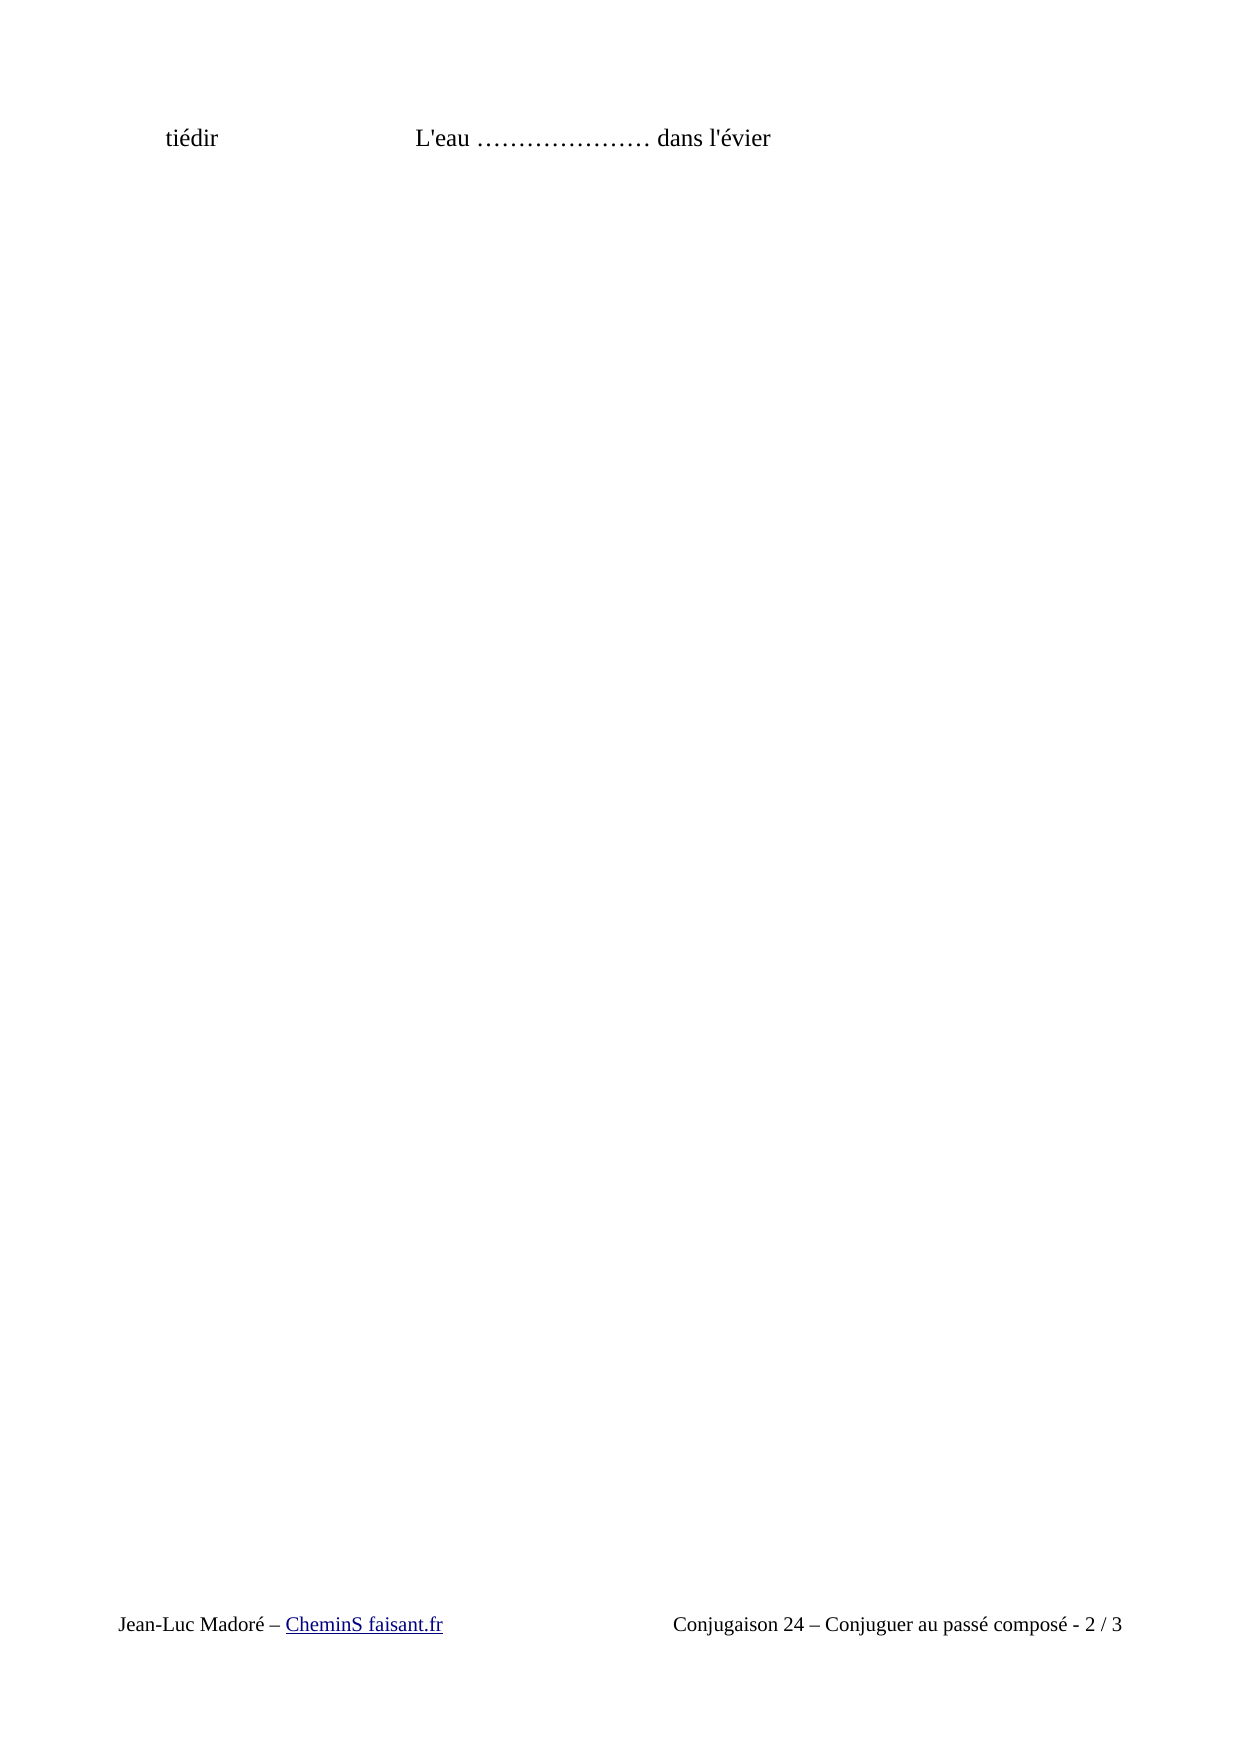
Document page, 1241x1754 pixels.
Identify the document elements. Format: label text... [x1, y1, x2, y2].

text tiédir L'eau ………………… dans l'évier [165, 118, 1122, 153]
